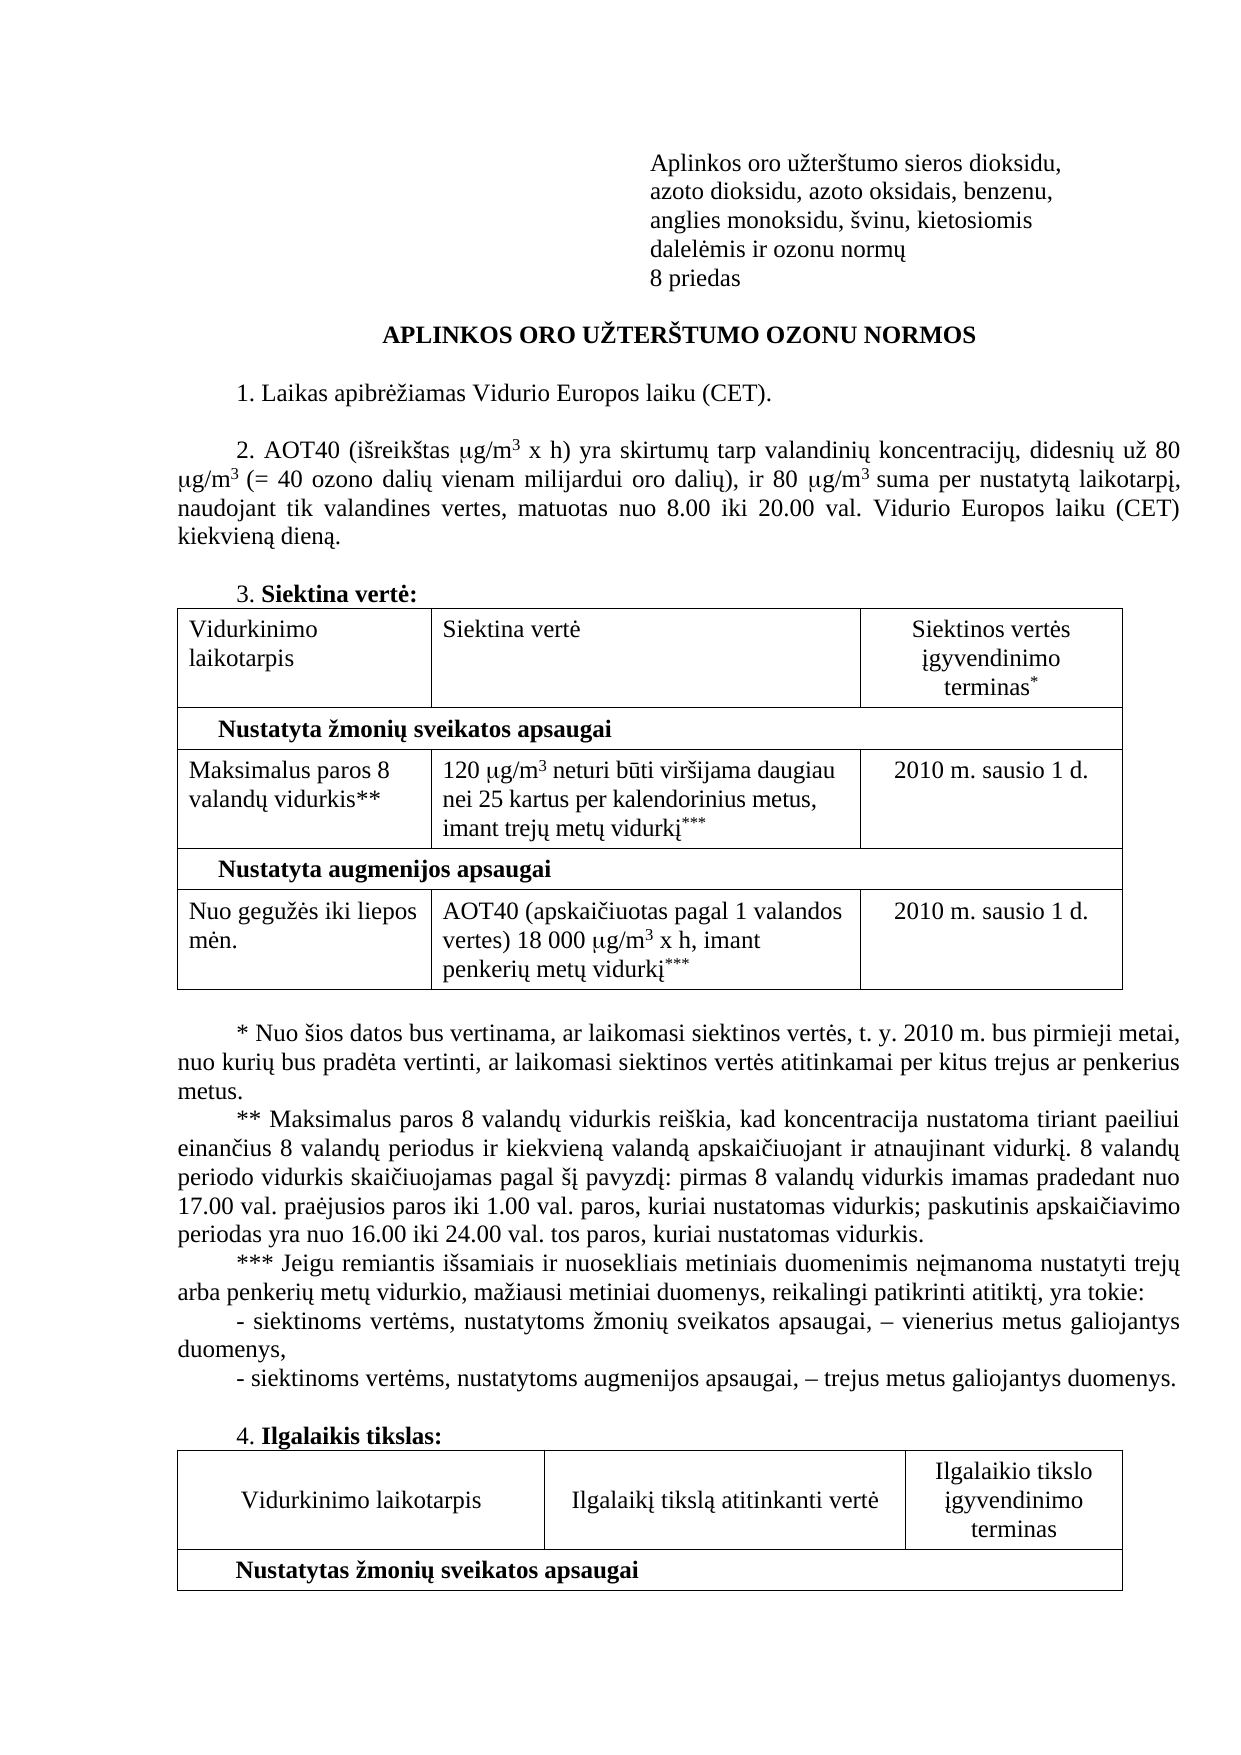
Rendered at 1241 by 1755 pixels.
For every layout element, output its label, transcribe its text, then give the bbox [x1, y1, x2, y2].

table_cell 2010 m. sausio 1 d. [861, 890, 1122, 988]
table_header Ilgalaikį tikslą atitinkanti vertė [545, 1451, 905, 1549]
table_cell AOT40 (apskaičiuotas pagal 1 valandos vertes) 18 000 g/m3 x h, imant penkerių metų vidurkį*** [432, 890, 860, 988]
text Aplinkos oro užterštumo sieros dioksidu, [650, 148, 1181, 176]
table_cell [178, 849, 207, 889]
table_cell Nustatyta žmonių sveikatos apsaugai [207, 708, 860, 748]
text dalelėmis ir ozonu normų [650, 234, 1181, 263]
table_header Siektina vertė [432, 609, 860, 707]
text APLINKOS ORO UŽTERŠTUMO ozonu NORMOS [177, 320, 1181, 349]
text azoto dioksidu, azoto oksidais, benzenu, [650, 176, 1181, 205]
table_cell Nustatytas žmonių sveikatos apsaugai [224, 1550, 1009, 1590]
text 3. Siektina vertė: [177, 579, 1181, 608]
text 8 priedas [649, 263, 1181, 291]
table_cell 120 g/m3 neturi būti viršijama daugiau nei 25 kartus per kalendorinius metus, imant trejų metų vidurkį*** [432, 750, 860, 848]
text 4. Ilgalaikis tikslas: [177, 1421, 1181, 1449]
table_header Ilgalaikio tikslo įgyvendinimo terminas [906, 1451, 1122, 1549]
table_cell [178, 1550, 224, 1590]
table_header Vidurkinimo laikotarpis [178, 609, 431, 707]
table_cell [860, 708, 1122, 748]
table_cell [1009, 1550, 1122, 1590]
text - siektinoms vertėms, nustatytoms augmenijos apsaugai, – trejus metus galiojantys duomenys. [177, 1363, 1181, 1392]
text anglies monoksidu, švinu, kietosiomis [650, 205, 1181, 234]
table_header Vidurkinimo laikotarpis [178, 1451, 544, 1549]
table_cell [860, 849, 1122, 889]
text 1. Laikas apibrėžiamas Vidurio Europos laiku (CET). [177, 378, 1181, 406]
text - siektinoms vertėms, nustatytoms žmonių sveikatos apsaugai, – vienerius metus galiojantys duomenys, [177, 1306, 1181, 1363]
text * Nuo šios datos bus vertinama, ar laikomasi siektinos vertės, t. y. 2010 m. bus pirmieji metai, nuo kurių bus pradėta vertinti, ar laikomasi siektinos vertės atitinkamai per kitus trejus ar penkerius metus. [177, 1018, 1181, 1104]
table_cell Nuo gegužės iki liepos mėn. [178, 890, 431, 988]
text 2. AOT40 (išreikštas g/m3 x h) yra skirtumų tarp valandinių koncentracijų, didesnių už 80 g/m3 (= 40 ozono dalių vienam milijardui oro dalių), ir 80 g/m3 suma per nustatytą laikotarpį, naudojant tik valandines vertes, matuotas nuo 8.00 iki 20.00 val. Vidurio Europos laiku (CET) kiekvieną dieną. [177, 435, 1181, 550]
table_header Siektinos vertės įgyvendinimo terminas* [861, 609, 1122, 707]
text ** Maksimalus paros 8 valandų vidurkis reiškia, kad koncentracija nustatoma tiriant paeiliui einančius 8 valandų periodus ir kiekvieną valandą apskaičiuojant ir atnaujinant vidurkį. 8 valandų periodo vidurkis skaičiuojamas pagal šį pavyzdį: pirmas 8 valandų vidurkis imamas pradedant nuo 17.00 val. praėjusios paros iki 1.00 val. paros, kuriai nustatomas vidurkis; paskutinis apskaičiavimo periodas yra nuo 16.00 iki 24.00 val. tos paros, kuriai nustatomas vidurkis. [177, 1104, 1181, 1248]
table_cell Maksimalus paros 8 valandų vidurkis** [178, 750, 431, 848]
text *** Jeigu remiantis išsamiais ir nuosekliais metiniais duomenimis neįmanoma nustatyti trejų arba penkerių metų vidurkio, mažiausi metiniai duomenys, reikalingi patikrinti atitiktį, yra tokie: [177, 1248, 1181, 1306]
table_cell Nustatyta augmenijos apsaugai [207, 849, 860, 889]
table_cell [178, 708, 207, 748]
table_cell 2010 m. sausio 1 d. [861, 750, 1122, 848]
